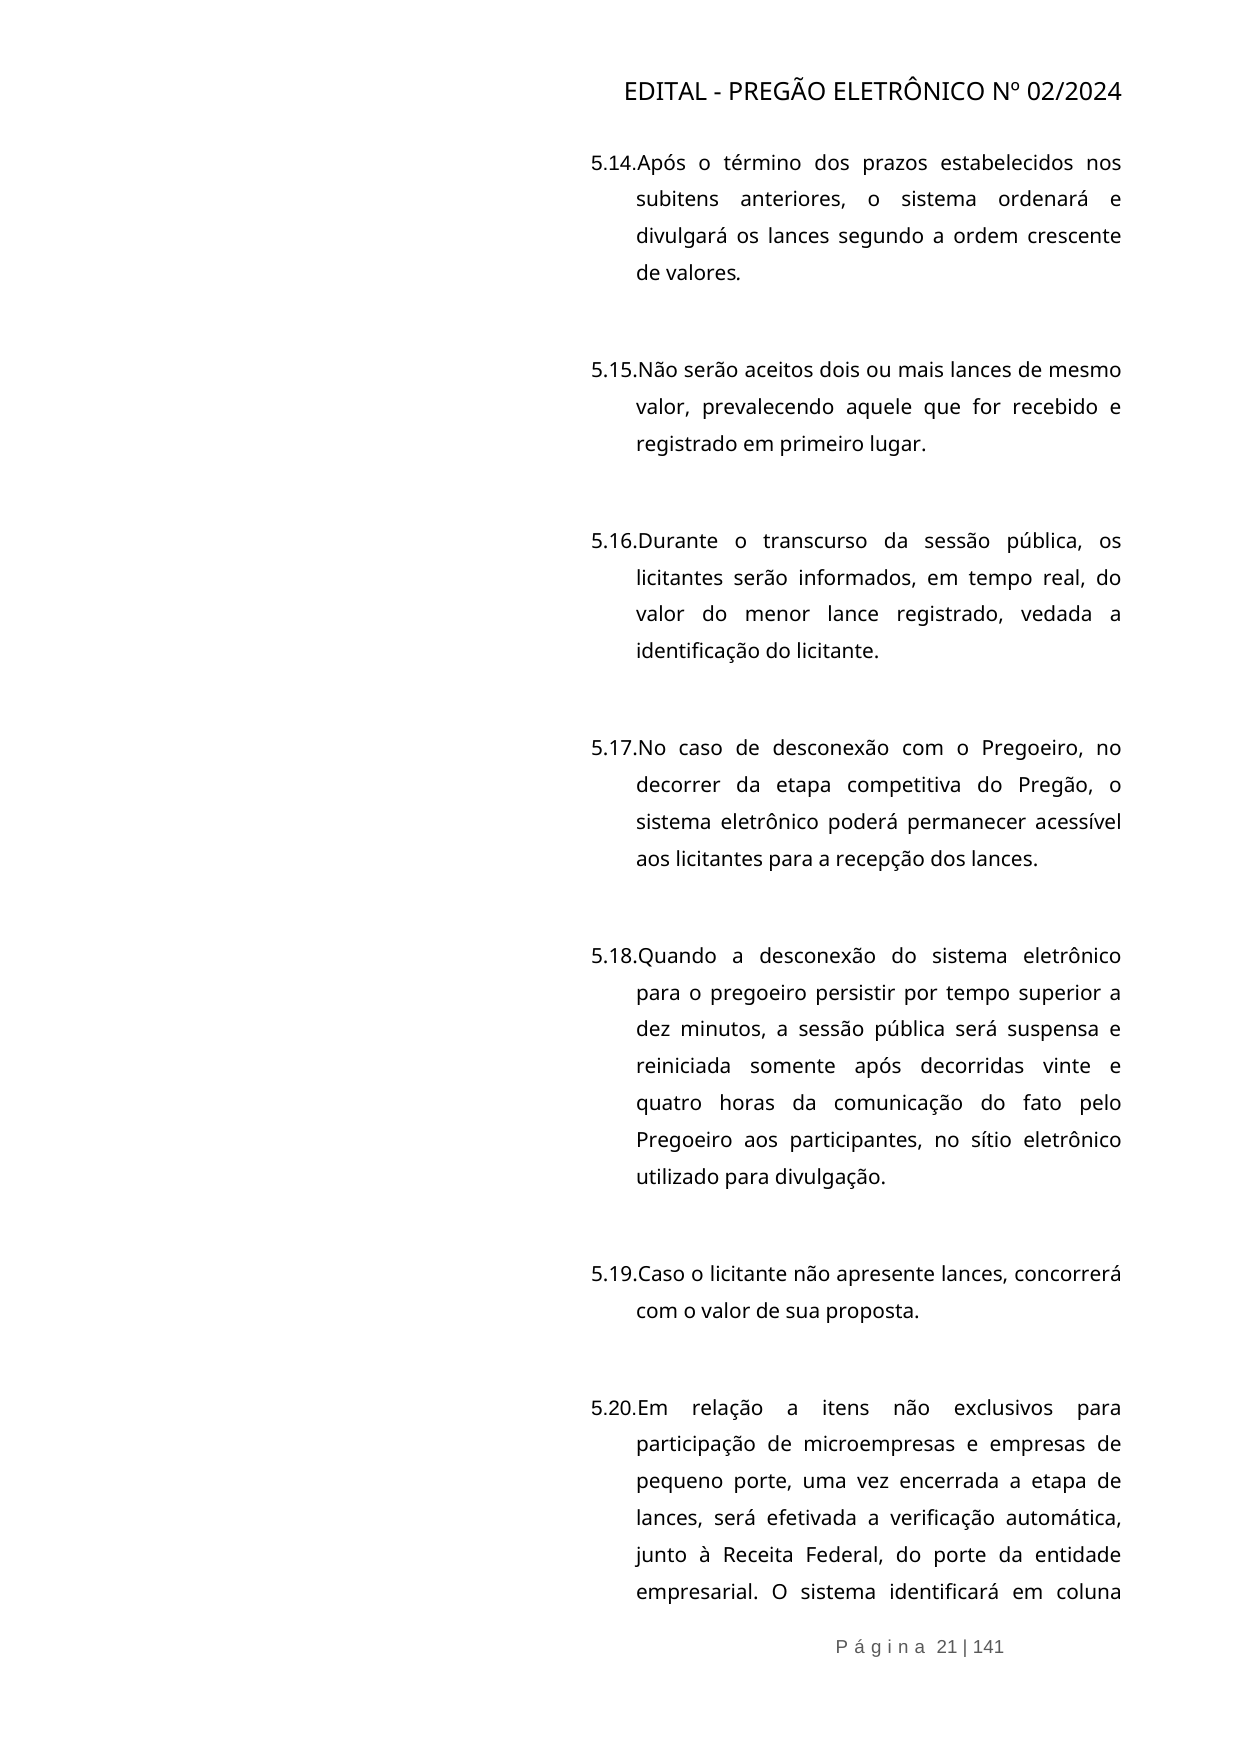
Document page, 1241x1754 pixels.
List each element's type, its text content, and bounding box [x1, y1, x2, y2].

list Após o término dos prazos estabelecidos nos subitens anteriores, o sistema ordenará e divulgará os lances segundo a ordem crescente de valores. [591, 148, 1122, 287]
list Quando a desconexão do sistema eletrônico para o pregoeiro persistir por tempo superior a dez minutos, a sessão pública será suspensa e reiniciada somente após decorridas vinte e quatro horas da comunicação do fato pelo Pregoeiro aos participantes, no sítio eletrônico utilizado para divulgação. [591, 941, 1122, 1191]
list Em relação a itens não exclusivos para participação de microempresas e empresas de pequeno porte, uma vez encerrada a etapa de lances, será efetivada a verificação automática, junto à Receita Federal, do porte da entidade empresarial. O sistema identificará em coluna [591, 1393, 1122, 1606]
list Durante o transcurso da sessão pública, os licitantes serão informados, em tempo real, do valor do menor lance registrado, vedada a identificação do licitante. [591, 526, 1122, 665]
list Não serão aceitos dois ou mais lances de mesmo valor, prevalecendo aquele que for recebido e registrado em primeiro lugar. [591, 355, 1122, 457]
list Caso o licitante não apresente lances, concorrerá com o valor de sua proposta. [591, 1259, 1122, 1324]
list No caso de desconexão com o Pregoeiro, no decorrer da etapa competitiva do Pregão, o sistema eletrônico poderá permanecer acessível aos licitantes para a recepção dos lances. [591, 733, 1122, 872]
